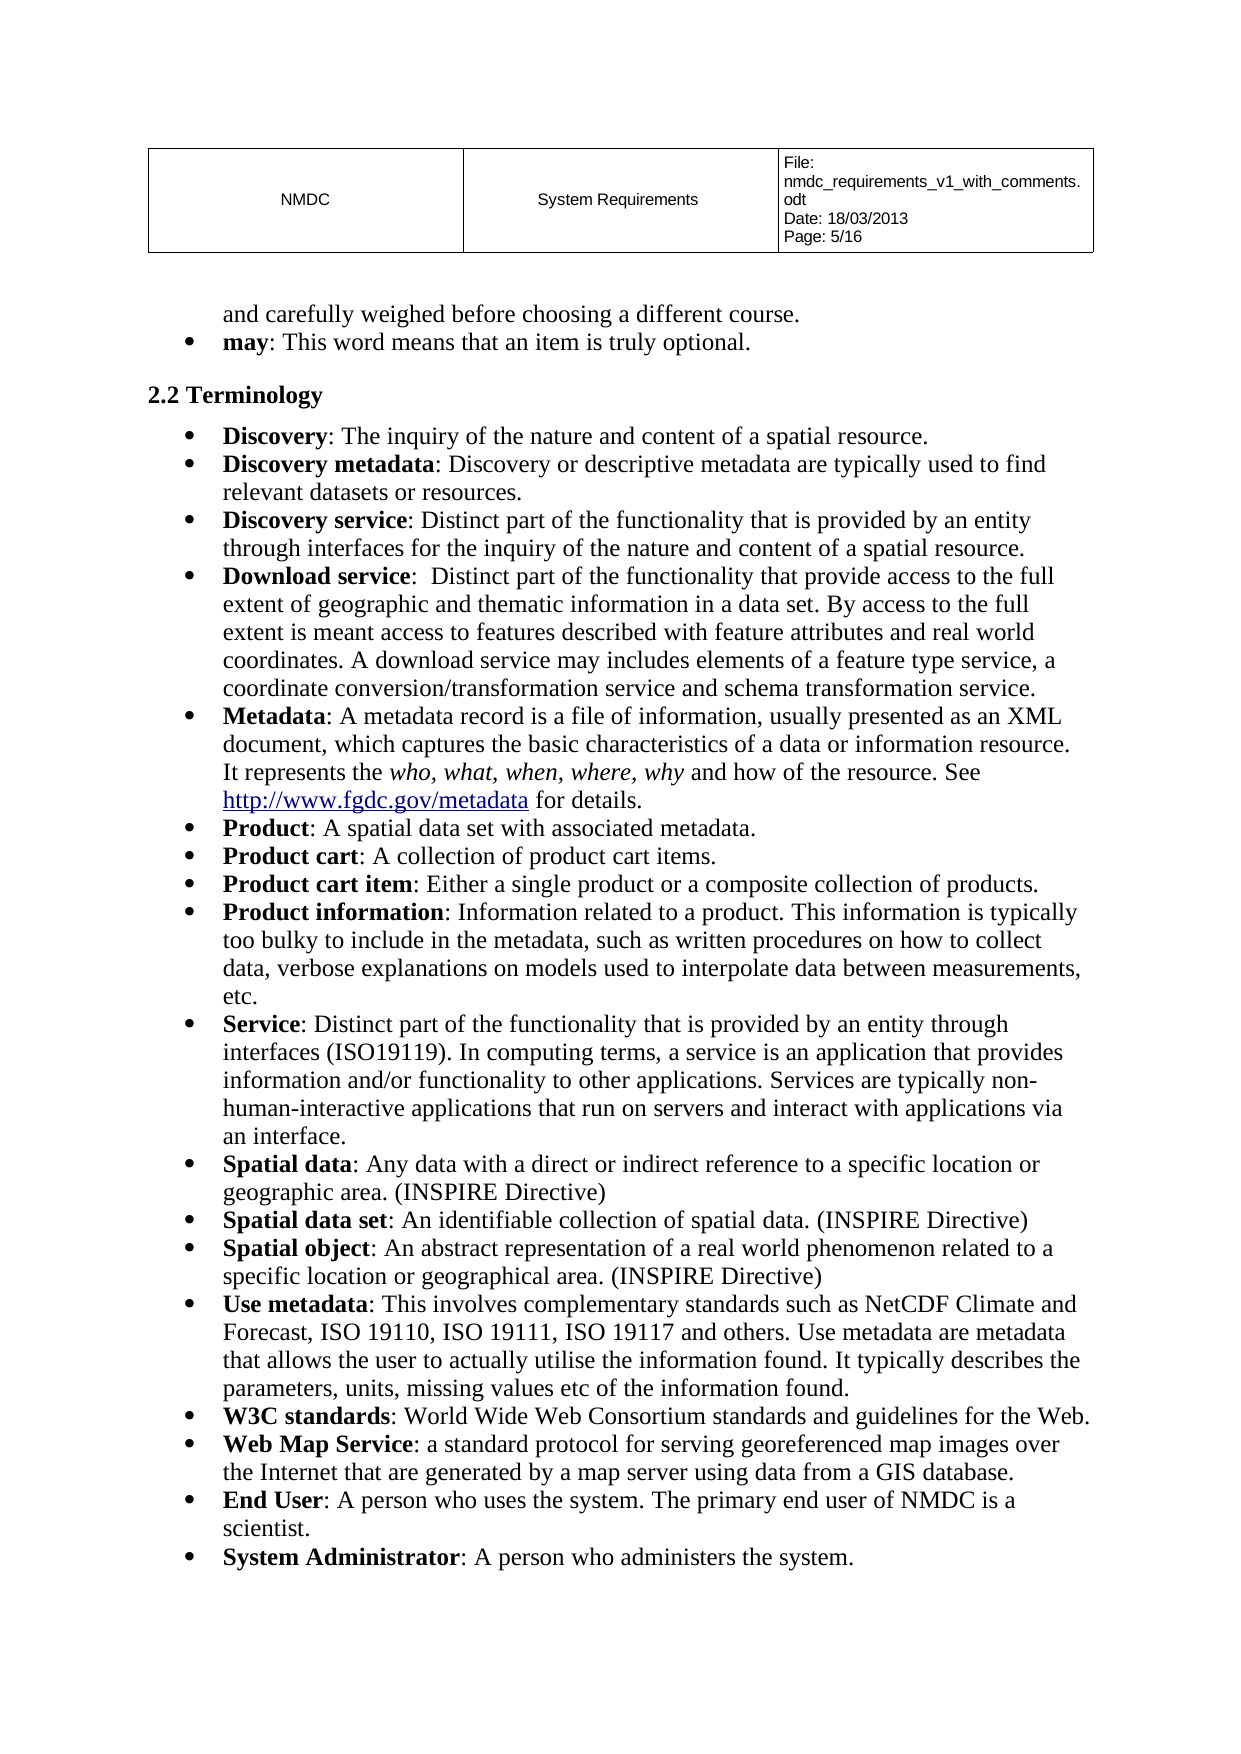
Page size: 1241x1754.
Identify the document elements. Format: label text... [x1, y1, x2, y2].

list Spatial data: Any data with a direct or indirect reference to a specific location or geographic area. (INSPIRE Directive) [185, 1150, 1093, 1206]
list Discovery: The inquiry of the nature and content of a spatial resource. [185, 422, 1093, 449]
list Use metadata: This involves complementary standards such as NetCDF Climate and Forecast, ISO 19110, ISO 19111, ISO 19117 and others. Use metadata are metadata that allows the user to actually utilise the information found. It typically describes the parameters, units, missing values etc of the information found. [185, 1290, 1093, 1402]
list Discovery metadata: Discovery or descriptive metadata are typically used to find relevant datasets or resources. [185, 449, 1093, 506]
list Product cart: A collection of product cart items. [185, 842, 1093, 870]
list and carefully weighed before choosing a different course. [185, 300, 1093, 328]
list Download service: Distinct part of the functionality that provide access to the full extent of geographic and thematic information in a data set. By access to the full extent is meant access to features described with feature attributes and real world coordinates. A download service may includes elements of a feature type service, a coordinate conversion/transformation service and schema transformation service. [185, 562, 1093, 702]
list Product information: Information related to a product. This information is typically too bulky to include in the metadata, such as written procedures on how to collect data, verbose explanations on models used to interpolate data between measurements, etc. [185, 898, 1093, 1010]
list Service: Distinct part of the functionality that is provided by an entity through interfaces (ISO19119). In computing terms, a service is an application that provides information and/or functionality to other applications. Services are typically non-human-interactive applications that run on servers and interact with applications via an interface. [185, 1010, 1093, 1150]
list Spatial object: An abstract representation of a real world phenomenon related to a specific location or geographical area. (INSPIRE Directive) [185, 1234, 1093, 1290]
list Spatial data set: An identifiable collection of spatial data. (INSPIRE Directive) [185, 1206, 1093, 1234]
list Product: A spatial data set with associated metadata. [185, 814, 1093, 842]
list Metadata: A metadata record is a file of information, usually presented as an XML document, which captures the basic characteristics of a data or information resource. It represents the who, what, when, where, why and how of the resource. See http://www.fgdc.gov/metadata for details. [185, 702, 1093, 814]
list System Administrator: A person who administers the system. [185, 1542, 1093, 1570]
list Web Map Service: a standard protocol for serving georeferenced map images over the Internet that are generated by a map server using data from a GIS database. [185, 1430, 1093, 1486]
list Product cart item: Either a single product or a composite collection of products. [185, 870, 1093, 898]
list End User: A person who uses the system. The primary end user of NMDC is a scientist. [185, 1486, 1093, 1542]
list Discovery service: Distinct part of the functionality that is provided by an entity through interfaces for the inquiry of the nature and content of a spatial resource. [185, 506, 1093, 562]
subtitle Terminology [148, 381, 1093, 409]
list may: This word means that an item is truly optional. [185, 328, 1093, 356]
list W3C standards: World Wide Web Consortium standards and guidelines for the Web. [185, 1402, 1093, 1430]
